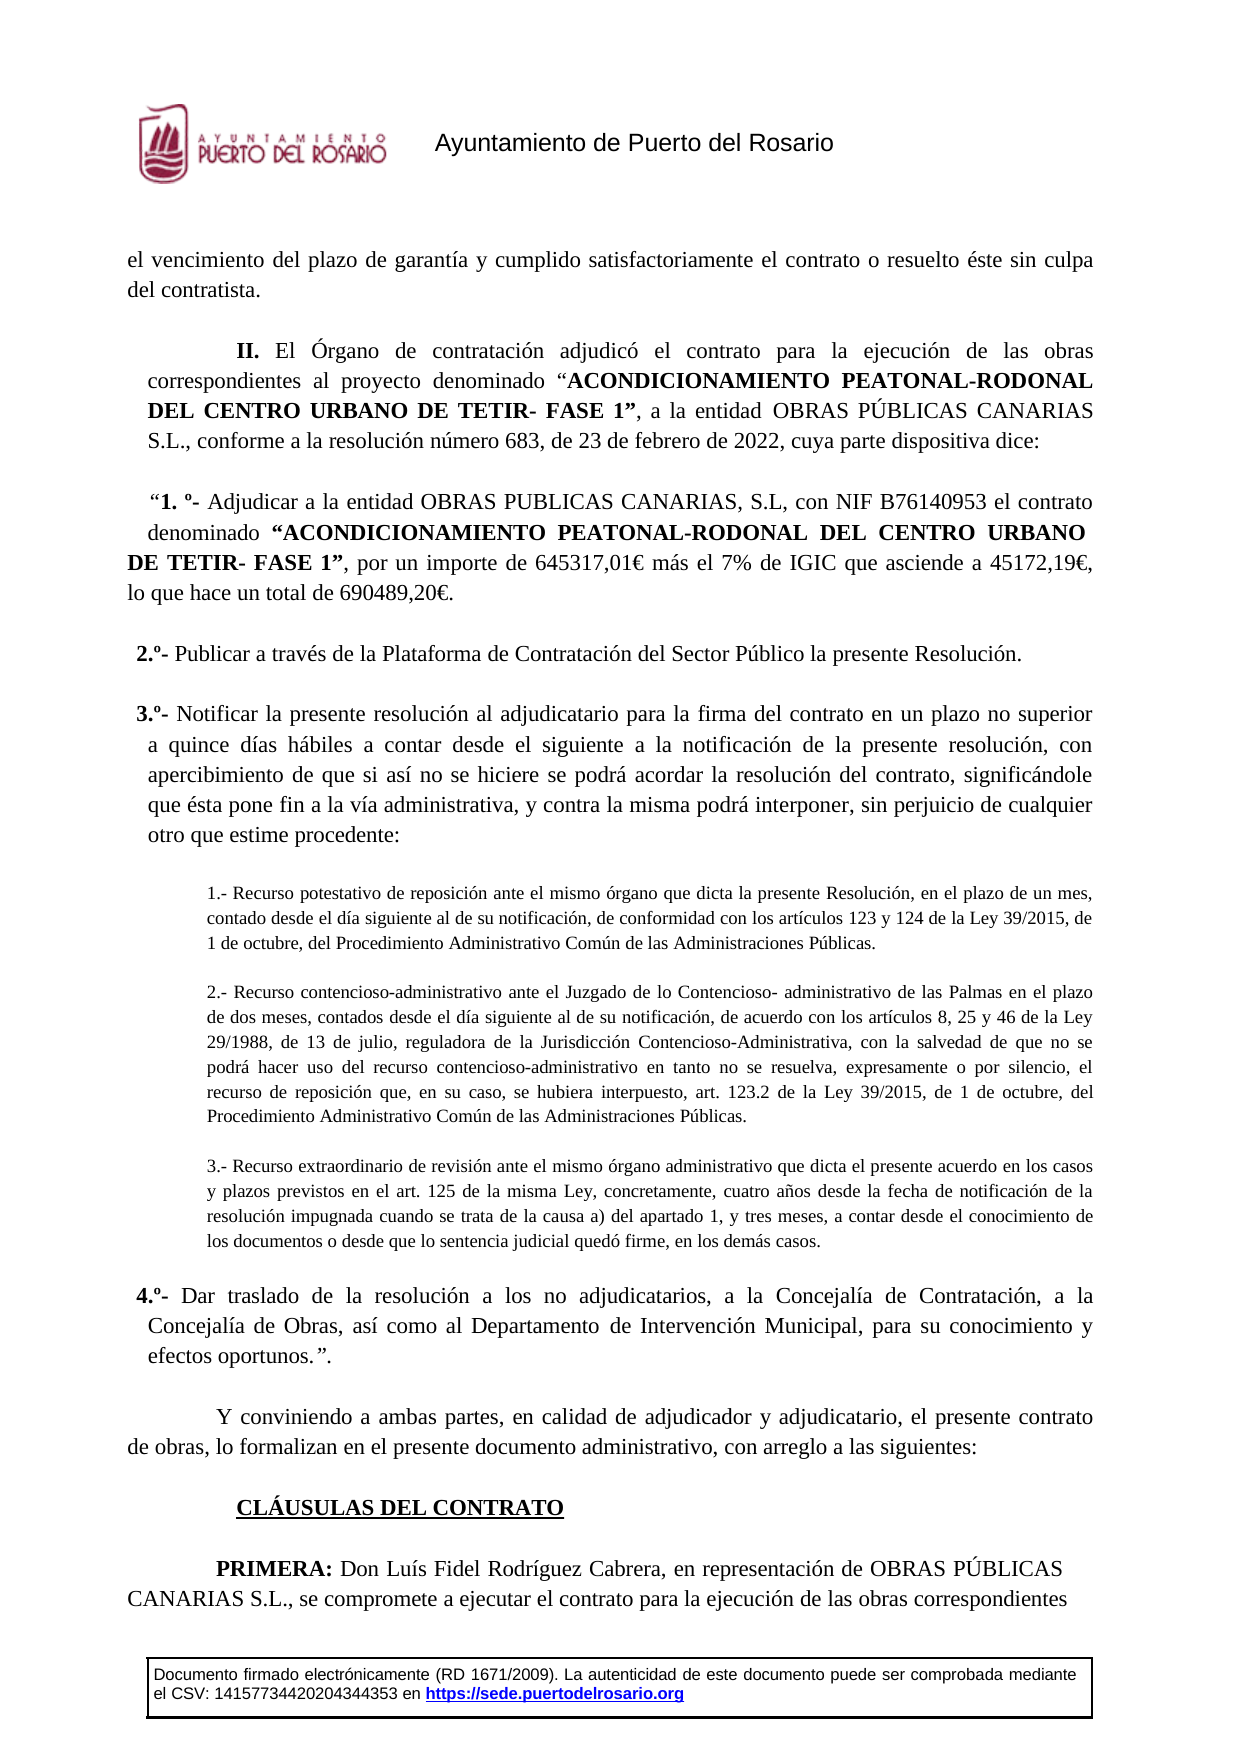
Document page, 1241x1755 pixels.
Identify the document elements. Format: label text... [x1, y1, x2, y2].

subtitle CLÁUSULAS DEL CONTRATO [236, 1494, 1107, 1520]
text 3.- Recurso extraordinario de revisión ante el mismo órgano administrativo que dicta el presente acuerdo en los casos y plazos previstos en el art. 125 de la misma Ley, concretamente, cuatro años desde la fecha de notificación de la resolución impugnada cuando se trata de la causa a) del apartado 1, y tres meses, a contar desde el conocimiento de los documentos o desde que lo sentencia judicial quedó firme, en los demás casos. [207, 1155, 1093, 1251]
text II. El Órgano de contratación adjudicó el contrato para la ejecución de las obras correspondientes al proyecto denominado “ACONDICIONAMIENTO PEATONAL-RODONAL DEL CENTRO URBANO DE TETIR- FASE 1”, a la entidad OBRAS PÚBLICAS CANARIAS S.L., conforme a la resolución número 683, de 23 de febrero de 2022, cuya parte dispositiva dice: [147, 337, 1094, 454]
text PRIMERA: Don Luís Fidel Rodríguez Cabrera, en representación de OBRAS PÚBLICAS CANARIAS S.L., se compromete a ejecutar el contrato para la ejecución de las obras correspondientes [127, 1554, 1093, 1611]
text DE TETIR- FASE 1”, por un importe de 645317,01€ más el 7% de IGIC que asciende a 45172,19€, lo que hace un total de 690489,20€. [127, 549, 1093, 605]
text 1.- Recurso potestativo de reposición ante el mismo órgano que dicta la presente Resolución, en el plazo de un mes, contado desde el día siguiente al de su notificación, de conformidad con los artículos 123 y 124 de la Ley 39/2015, de 1 de octubre, del Procedimiento Administrativo Común de las Administraciones Públicas. [207, 882, 1093, 953]
text “1. º- Adjudicar a la entidad OBRAS PUBLICAS CANARIAS, S.L, con NIF B76140953 el contrato denominado “ACONDICIONAMIENTO PEATONAL-RODONAL DEL CENTRO URBANO [147, 488, 1093, 545]
list .º- Dar traslado de la resolución a los no adjudicatarios, a la Concejalía de Contratación, a la Concejalía de Obras, así como al Departamento de Intervención Municipal, para su conocimiento y efectos oportunos.”. [136, 1282, 1093, 1369]
text Y conviniendo a ambas partes, en calidad de adjudicador y adjudicatario, el presente contrato de obras, lo formalizan en el presente documento administrativo, con arreglo a las siguientes: [127, 1403, 1093, 1460]
text el vencimiento del plazo de garantía y cumplido satisfactoriamente el contrato o resuelto éste sin culpa del contratista. [127, 246, 1093, 303]
list .º- Notificar la presente resolución al adjudicatario para la firma del contrato en un plazo no superior a quince días hábiles a contar desde el siguiente a la notificación de la presente resolución, con apercibimiento de que si así no se hiciere se podrá acordar la resolución del contrato, significándole que ésta pone fin a la vía administrativa, y contra la misma podrá interponer, sin perjuicio de cualquier otro que estime procedente: [136, 700, 1093, 848]
list .º- Publicar a través de la Plataforma de Contratación del Sector Público la presente Resolución. [136, 640, 1107, 666]
text 2.- Recurso contencioso-administrativo ante el Juzgado de lo Contencioso- administrativo de las Palmas en el plazo de dos meses, contados desde el día siguiente al de su notificación, de acuerdo con los artículos 8, 25 y 46 de la Ley 29/1988, de 13 de julio, reguladora de la Jurisdicción Contencioso-Administrativa, con la salvedad de que no se podrá hacer uso del recurso contencioso-administrativo en tanto no se resuelva, expresamente o por silencio, el recurso de reposición que, en su caso, se hubiera interpuesto, art. 123.2 de la Ley 39/2015, de 1 de octubre, del Procedimiento Administrativo Común de las Administraciones Públicas. [207, 981, 1093, 1127]
